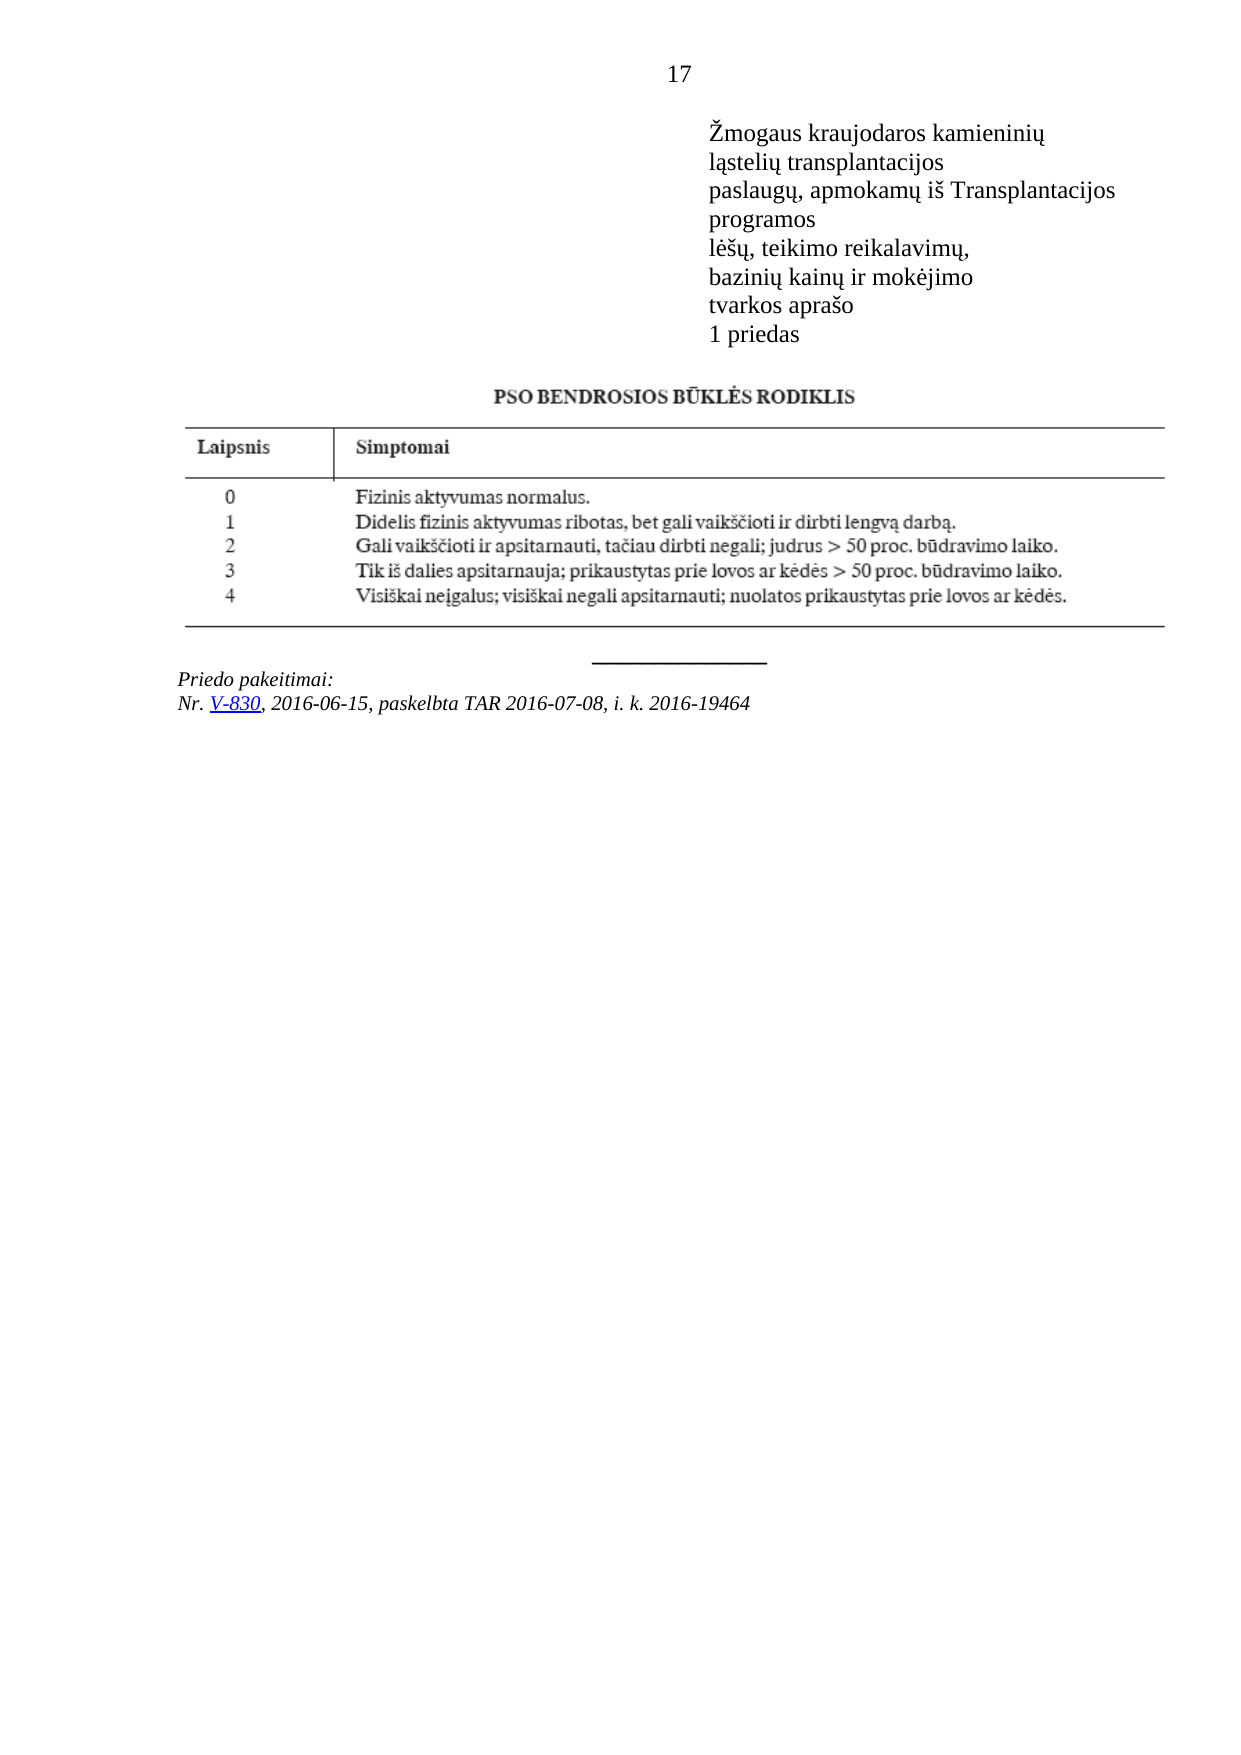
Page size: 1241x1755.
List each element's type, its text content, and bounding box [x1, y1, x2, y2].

text tvarkos aprašo [709, 291, 1181, 319]
text 1 priedas [709, 319, 1181, 348]
text Priedo pakeitimai: [177, 667, 1181, 691]
text bazinių kainų ir mokėjimo [709, 262, 1181, 291]
text ______________ [177, 638, 1181, 667]
text Žmogaus kraujodaros kamieninių [709, 118, 1181, 147]
text Nr. V-830, 2016-06-15, paskelbta TAR 2016-07-08, i. k. 2016-19464 [177, 691, 1181, 715]
text ląstelių transplantacijos [709, 147, 1181, 176]
text lėšų, teikimo reikalavimų, [709, 233, 1181, 262]
text paslaugų, apmokamų iš Transplantacijos programos [709, 176, 1181, 233]
